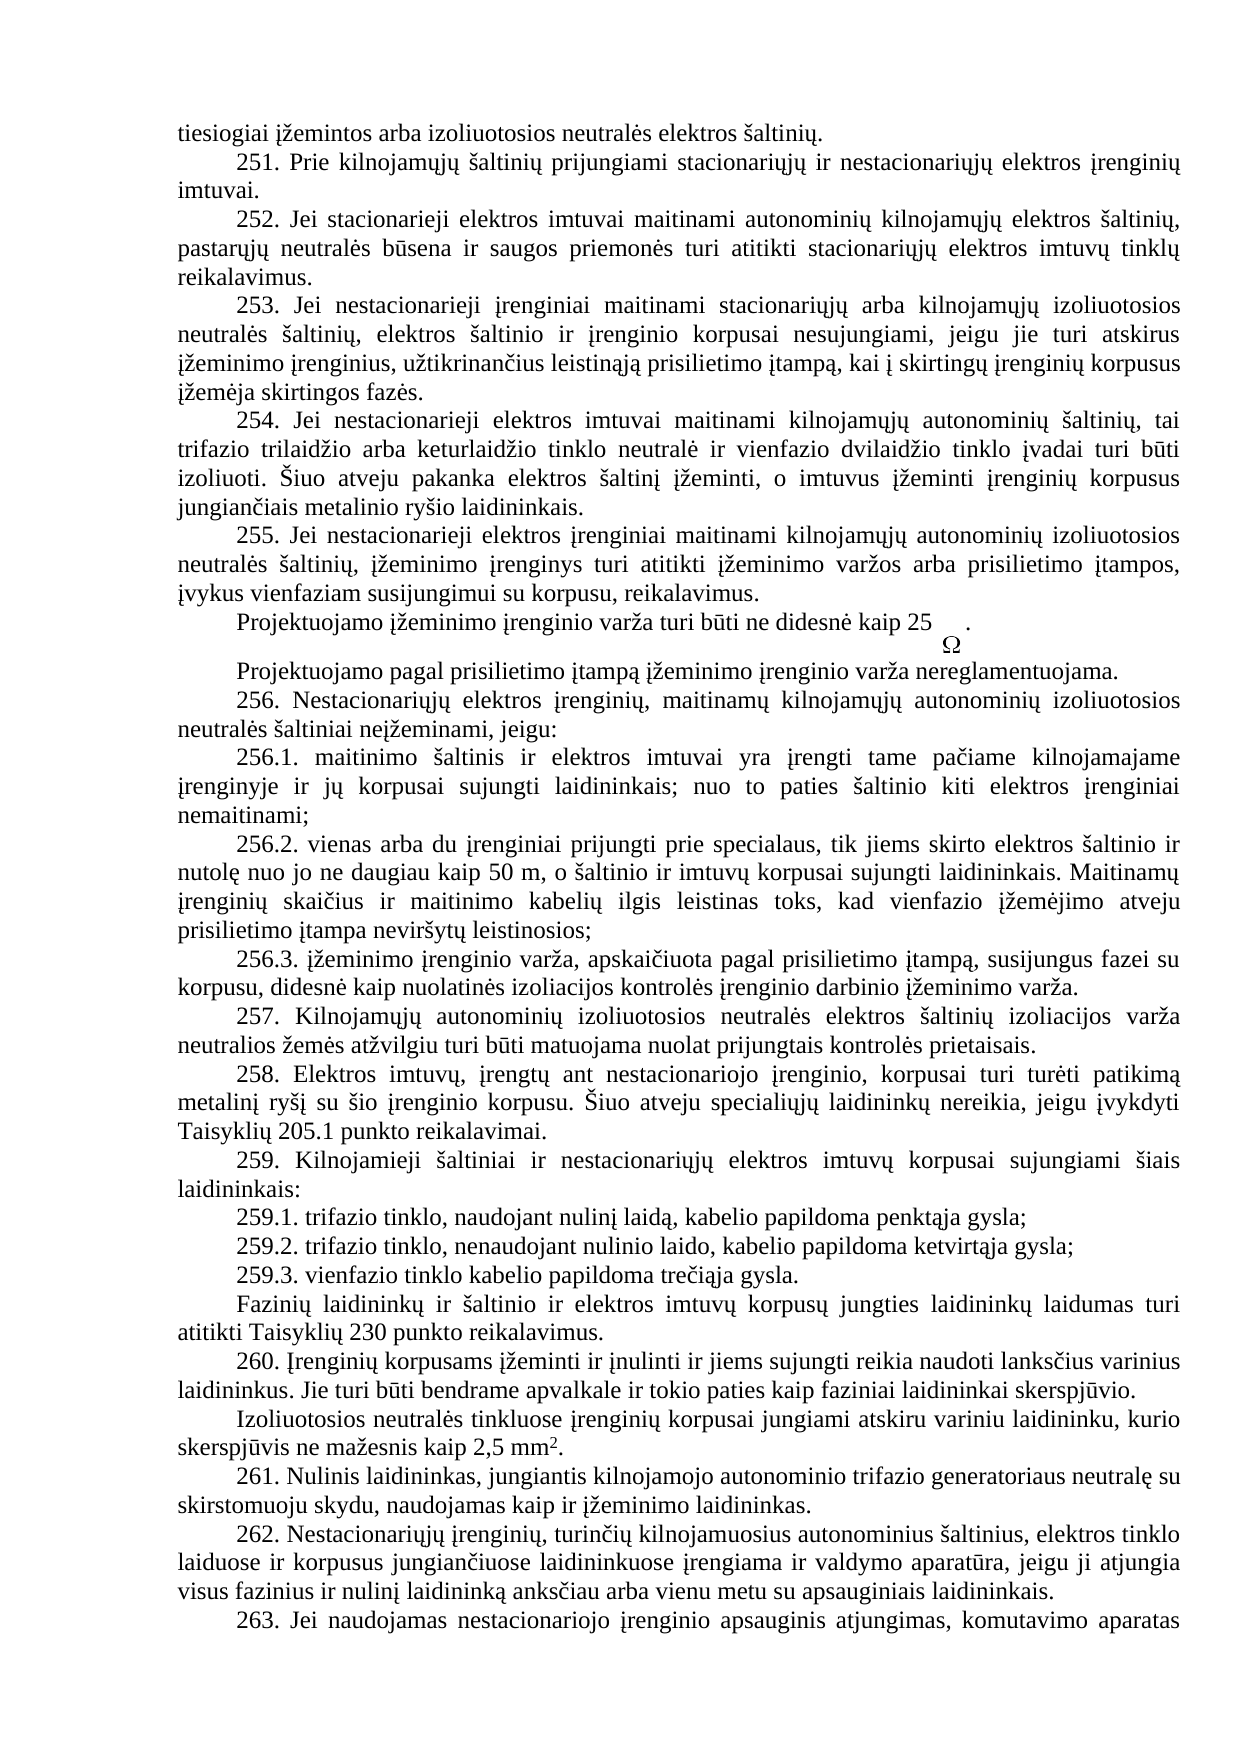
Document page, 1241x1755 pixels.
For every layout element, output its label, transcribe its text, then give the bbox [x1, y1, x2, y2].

text 259.2. trifazio tinklo, nenaudojant nulinio laido, kabelio papildoma ketvirtąja gysla; [177, 1231, 1181, 1260]
text 256.2. vienas arba du įrenginiai prijungti prie specialaus, tik jiems skirto elektros šaltinio ir nutolę nuo jo ne daugiau kaip 50 m, o šaltinio ir imtuvų korpusai sujungti laidininkais. Maitinamų įrenginių skaičius ir maitinimo kabelių ilgis leistinas toks, kad vienfazio įžemėjimo atveju prisilietimo įtampa neviršytų leistinosios; [177, 829, 1181, 944]
text 258. Elektros imtuvų, įrengtų ant nestacionariojo įrenginio, korpusai turi turėti patikimą metalinį ryšį su šio įrenginio korpusu. Šiuo atveju specialiųjų laidininkų nereikia, jeigu įvykdyti Taisyklių 205.1 punkto reikalavimai. [177, 1059, 1181, 1145]
text 259.3. vienfazio tinklo kabelio papildoma trečiąja gysla. [177, 1260, 1181, 1289]
text Fazinių laidininkų ir šaltinio ir elektros imtuvų korpusų jungties laidininkų laidumas turi atitikti Taisyklių 230 punkto reikalavimus. [177, 1289, 1181, 1346]
text 262. Nestacionariųjų įrenginių, turinčių kilnojamuosius autonominius šaltinius, elektros tinklo laiduose ir korpusus jungiančiuose laidininkuose įrengiama ir valdymo aparatūra, jeigu ji atjungia visus fazinius ir nulinį laidininką anksčiau arba vienu metu su apsauginiais laidininkais. [177, 1519, 1181, 1605]
text 256.1. maitinimo šaltinis ir elektros imtuvai yra įrengti tame pačiame kilnojamajame įrenginyje ir jų korpusai sujungti laidininkais; nuo to paties šaltinio kiti elektros įrenginiai nemaitinami; [177, 742, 1181, 829]
text 263. Jei naudojamas nestacionariojo įrenginio apsauginis atjungimas, komutavimo aparatas [177, 1605, 1181, 1634]
text 261. Nulinis laidininkas, jungiantis kilnojamojo autonominio trifazio generatoriaus neutralę su skirstomuoju skydu, naudojamas kaip ir įžeminimo laidininkas. [177, 1461, 1181, 1519]
text 259. Kilnojamieji šaltiniai ir nestacionariųjų elektros imtuvų korpusai sujungiami šiais laidininkais: [177, 1145, 1181, 1202]
text 252. Jei stacionarieji elektros imtuvai maitinami autonominių kilnojamųjų elektros šaltinių, pastarųjų neutralės būsena ir saugos priemonės turi atitikti stacionariųjų elektros imtuvų tinklų reikalavimus. [177, 204, 1181, 291]
text 260. Įrenginių korpusams įžeminti ir įnulinti ir jiems sujungti reikia naudoti lanksčius varinius laidininkus. Jie turi būti bendrame apvalkale ir tokio paties kaip faziniai laidininkai skerspjūvio. [177, 1346, 1181, 1404]
text 259.1. trifazio tinklo, naudojant nulinį laidą, kabelio papildoma penktąja gysla; [177, 1202, 1181, 1231]
text 256. Nestacionariųjų elektros įrenginių, maitinamų kilnojamųjų autonominių izoliuotosios neutralės šaltiniai neįžeminami, jeigu: [177, 685, 1181, 742]
text 253. Jei nestacionarieji įrenginiai maitinami stacionariųjų arba kilnojamųjų izoliuotosios neutralės šaltinių, elektros šaltinio ir įrenginio korpusai nesujungiami, jeigu jie turi atskirus įžeminimo įrenginius, užtikrinančius leistinąją prisilietimo įtampą, kai į skirtingų įrenginių korpusus įžemėja skirtingos fazės. [177, 291, 1181, 406]
text Projektuojamo įžeminimo įrenginio varža turi būti ne didesnė kaip 25 . [177, 607, 1181, 656]
text Projektuojamo pagal prisilietimo įtampą įžeminimo įrenginio varža nereglamentuojama. [177, 656, 1181, 685]
text Izoliuotosios neutralės tinkluose įrenginių korpusai jungiami atskiru variniu laidininku, kurio skerspjūvis ne mažesnis kaip 2,5 mm2. [177, 1404, 1181, 1461]
text 254. Jei nestacionarieji elektros imtuvai maitinami kilnojamųjų autonominių šaltinių, tai trifazio trilaidžio arba keturlaidžio tinklo neutralė ir vienfazio dvilaidžio tinklo įvadai turi būti izoliuoti. Šiuo atveju pakanka elektros šaltinį įžeminti, o imtuvus įžeminti įrenginių korpusus jungiančiais metalinio ryšio laidininkais. [177, 406, 1181, 521]
text tiesiogiai įžemintos arba izoliuotosios neutralės elektros šaltinių. [177, 118, 1181, 147]
text 251. Prie kilnojamųjų šaltinių prijungiami stacionariųjų ir nestacionariųjų elektros įrenginių imtuvai. [177, 147, 1181, 204]
text 257. Kilnojamųjų autonominių izoliuotosios neutralės elektros šaltinių izoliacijos varža neutralios žemės atžvilgiu turi būti matuojama nuolat prijungtais kontrolės prietaisais. [177, 1001, 1181, 1059]
text 255. Jei nestacionarieji elektros įrenginiai maitinami kilnojamųjų autonominių izoliuotosios neutralės šaltinių, įžeminimo įrenginys turi atitikti įžeminimo varžos arba prisilietimo įtampos, įvykus vienfaziam susijungimui su korpusu, reikalavimus. [177, 521, 1181, 607]
text 256.3. įžeminimo įrenginio varža, apskaičiuota pagal prisilietimo įtampą, susijungus fazei su korpusu, didesnė kaip nuolatinės izoliacijos kontrolės įrenginio darbinio įžeminimo varža. [177, 944, 1181, 1001]
